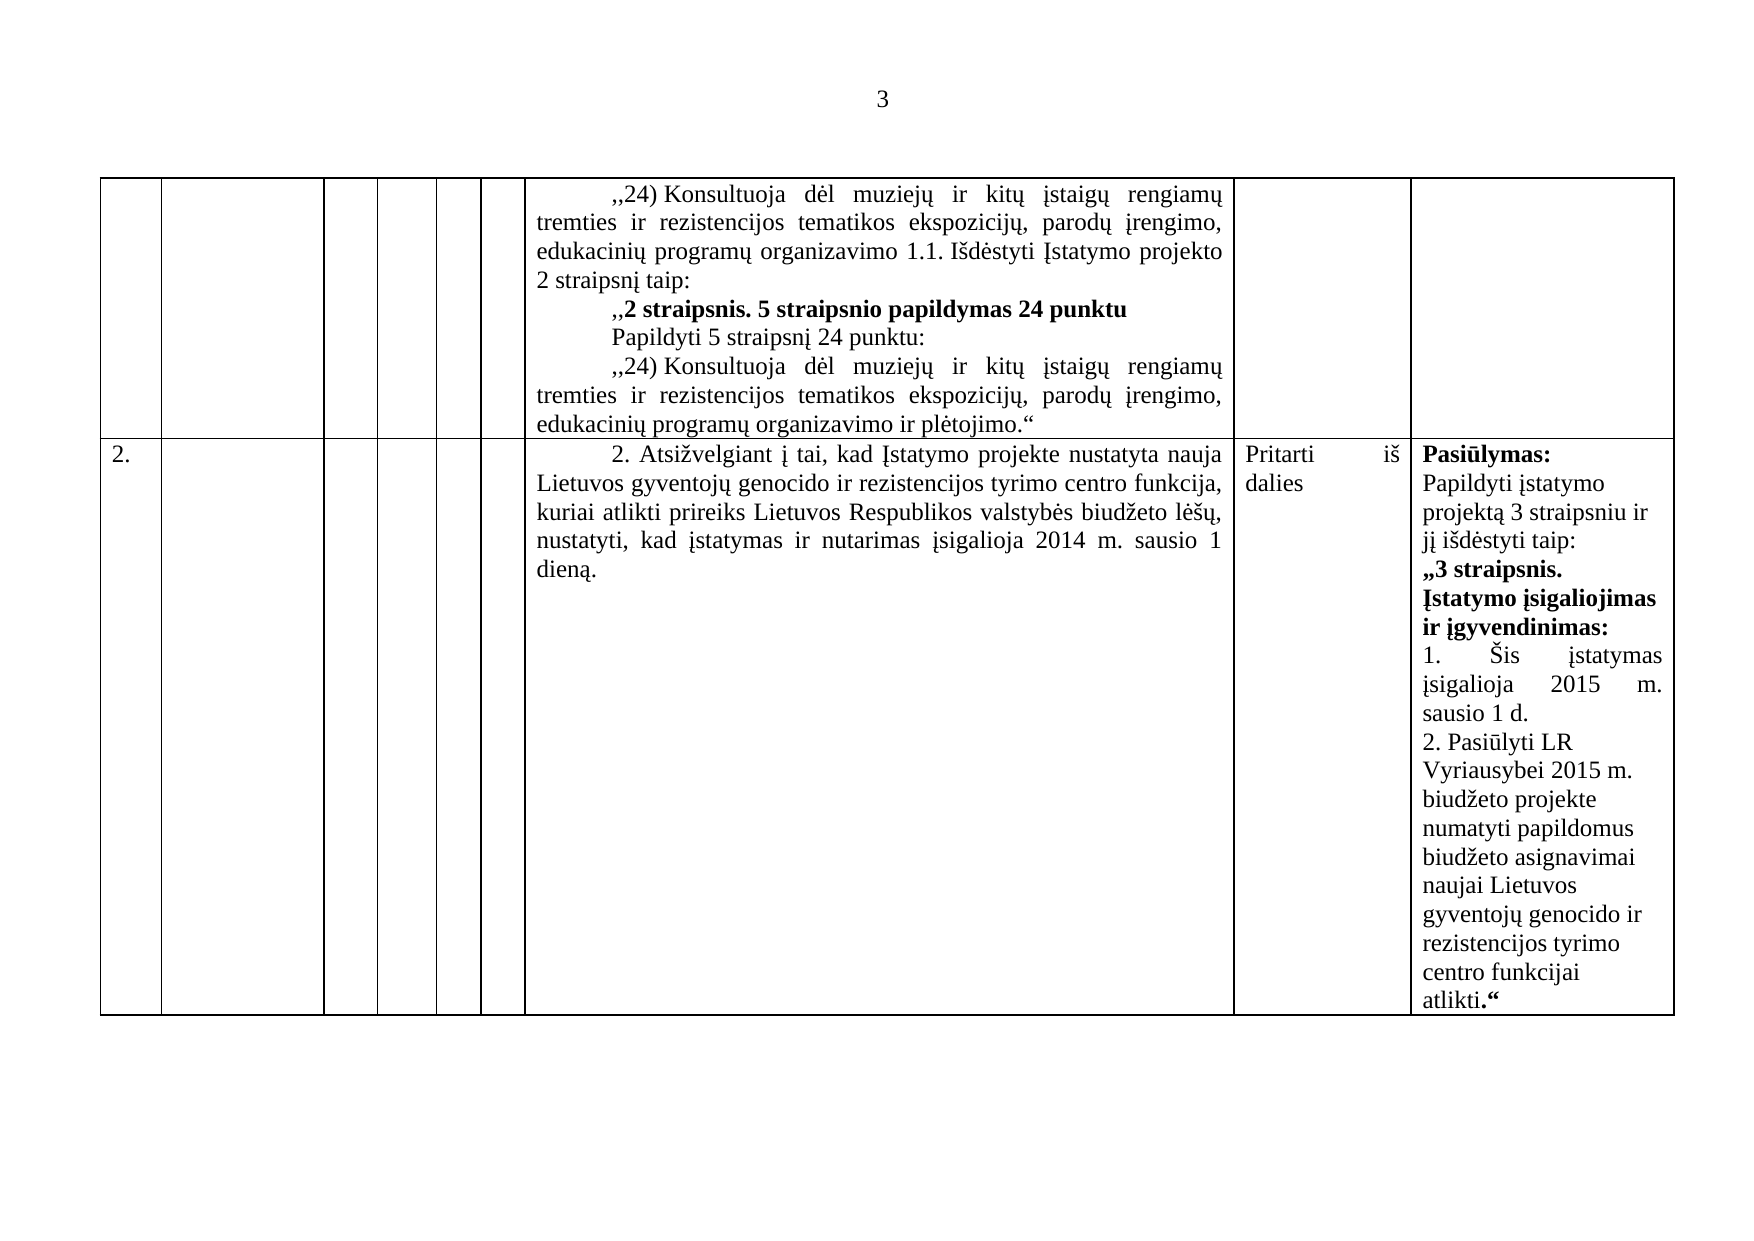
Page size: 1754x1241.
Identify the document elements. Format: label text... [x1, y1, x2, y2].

table_cell ,,24) Konsultuoja dėl muziejų ir kitų įstaigų rengiamų tremties ir rezistencijos tematikos ekspozicijų, parodų įrengimo, edukacinių programų organizavimo 1.1. Išdėstyti Įstatymo projekto 2 straipsnį taip: ,,2 straipsnis. 5 straipsnio papildymas 24 punktu Papildyti 5 straipsnį 24 punktu: ,,24) Konsultuoja dėl muziejų ir kitų įstaigų rengiamų tremties ir rezistencijos tematikos ekspozicijų, parodų įrengimo, edukacinių programų organizavimo ir plėtojimo.“ [526, 179, 1233, 437]
table_cell Pritarti iš dalies [1235, 439, 1410, 1014]
table_cell 2. [101, 439, 161, 1014]
table_cell [162, 179, 323, 437]
table_cell [437, 439, 480, 1014]
table_cell [101, 179, 161, 437]
table_cell [1412, 179, 1673, 437]
table_cell [378, 439, 436, 1014]
table_cell [325, 439, 377, 1014]
table_cell [325, 179, 377, 437]
table_cell [482, 179, 524, 437]
table_cell [482, 439, 524, 1014]
table_cell 2. Atsižvelgiant į tai, kad Įstatymo projekte nustatyta nauja Lietuvos gyventojų genocido ir rezistencijos tyrimo centro funkcija, kuriai atlikti prireiks Lietuvos Respublikos valstybės biudžeto lėšų, nustatyti, kad įstatymas ir nutarimas įsigalioja 2014 m. sausio 1 dieną. [526, 439, 1233, 1014]
table_cell [378, 179, 436, 437]
table_cell [1235, 179, 1410, 437]
table_cell Pasiūlymas: Papildyti įstatymo projektą 3 straipsniu ir jį išdėstyti taip: „3 straipsnis. Įstatymo įsigaliojimas ir įgyvendinimas: 1. Šis įstatymas įsigalioja 2015 m. sausio 1 d. 2. Pasiūlyti LR Vyriausybei 2015 m. biudžeto projekte numatyti papildomus biudžeto asignavimai naujai Lietuvos gyventojų genocido ir rezistencijos tyrimo centro funkcijai atlikti.“ [1412, 439, 1673, 1014]
table_cell [437, 179, 480, 437]
table_cell [162, 439, 323, 1014]
